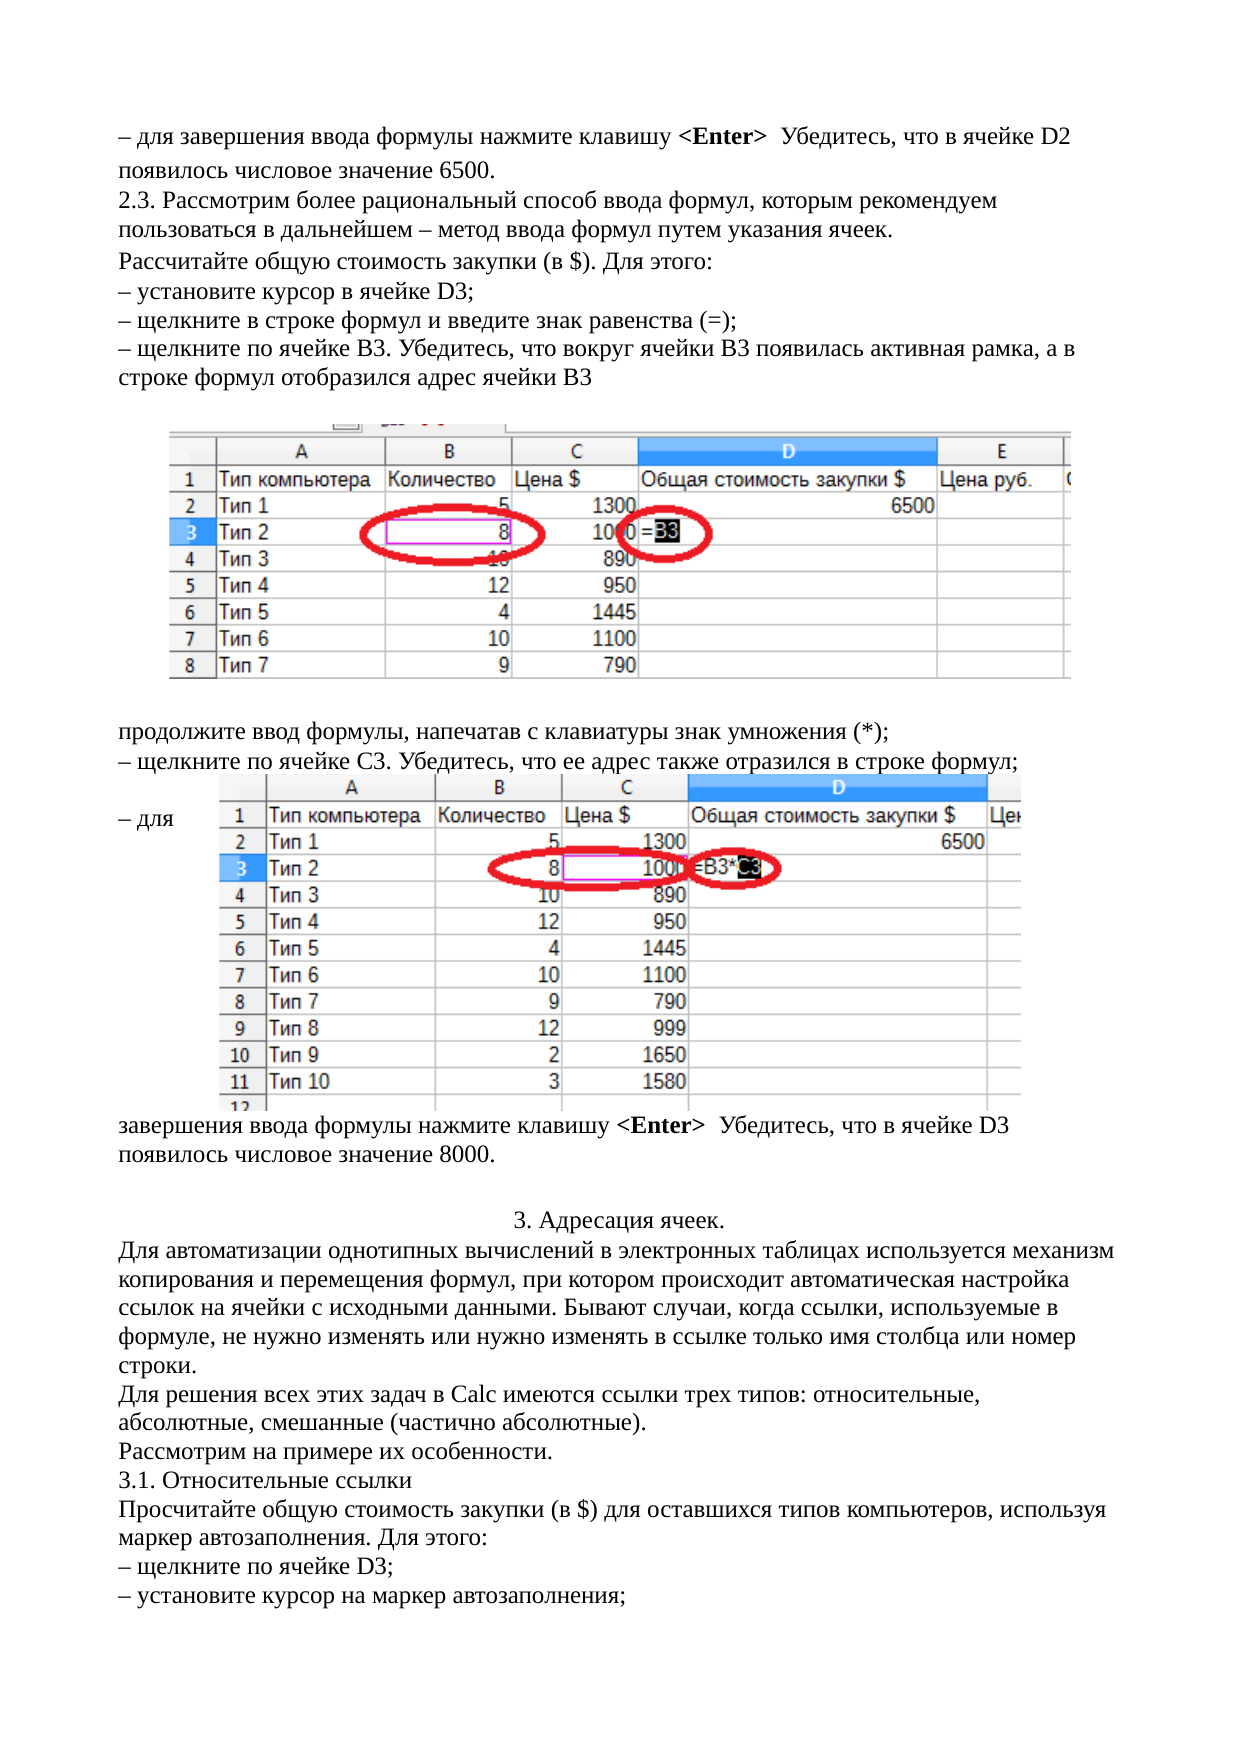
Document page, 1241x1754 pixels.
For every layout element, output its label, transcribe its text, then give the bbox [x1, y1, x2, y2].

text – щелкните в строке формул и введите знак равенства (=); [118, 305, 1122, 333]
picture [169, 424, 1071, 679]
subtitle 3. Адресация ячеек. [118, 1202, 1120, 1235]
text Рассмотрим на примере их особенности. [118, 1436, 1122, 1465]
text Для автоматизации однотипных вычислений в электронных таблицах используется механизм копирования и перемещения формул, при котором происходит автоматическая настройка ссылок на ячейки с исходными данными. Бывают случаи, когда ссылки, используемые в формуле, не нужно изменять или нужно изменять в ссылке только имя столбца или номер строки. [118, 1235, 1122, 1379]
subtitle – для завершения ввода формулы нажмите клавишу <Enter> Убедитесь, что в ячейке D2 появилось числовое значение 6500. [118, 118, 1120, 185]
subtitle продолжите ввод формулы, напечатав с клавиатуры знак умножения (*); [118, 712, 1120, 746]
text – установите курсор на маркер автозаполнения; [118, 1580, 1122, 1609]
subtitle Рассчитайте общую стоимость закупки (в $). Для этого: [118, 242, 1120, 276]
text Просчитайте общую стоимость закупки (в $) для оставшихся типов компьютеров, используя маркер автозаполнения. Для этого: [118, 1494, 1122, 1551]
text 3.1. Относительные ссылки [118, 1465, 1122, 1494]
text – для завершения ввода формулы нажмите клавишу <Enter> Убедитесь, что в ячейке D3 появилось числовое значение 8000. [118, 803, 1122, 1168]
text – установите курсор в ячейке D3; [118, 276, 1122, 305]
text 2.3. Рассмотрим более рациональный способ ввода формул, которым рекомендуем пользоваться в дальнейшем – метод ввода формул путем указания ячеек. [118, 185, 1122, 242]
picture [219, 774, 1021, 1111]
text – щелкните по ячейке D3; [118, 1551, 1122, 1580]
text Для решения всех этих задач в Calc имеются ссылки трех типов: относительные, абсолютные, смешанные (частично абсолютные). [118, 1379, 1122, 1436]
text – щелкните по ячейке С3. Убедитесь, что ее адрес также отразился в строке формул; [118, 746, 1122, 775]
text – щелкните по ячейке В3. Убедитесь, что вокруг ячейки В3 появилась активная рамка, а в строке формул отобразился адрес ячейки В3 [118, 333, 1122, 391]
